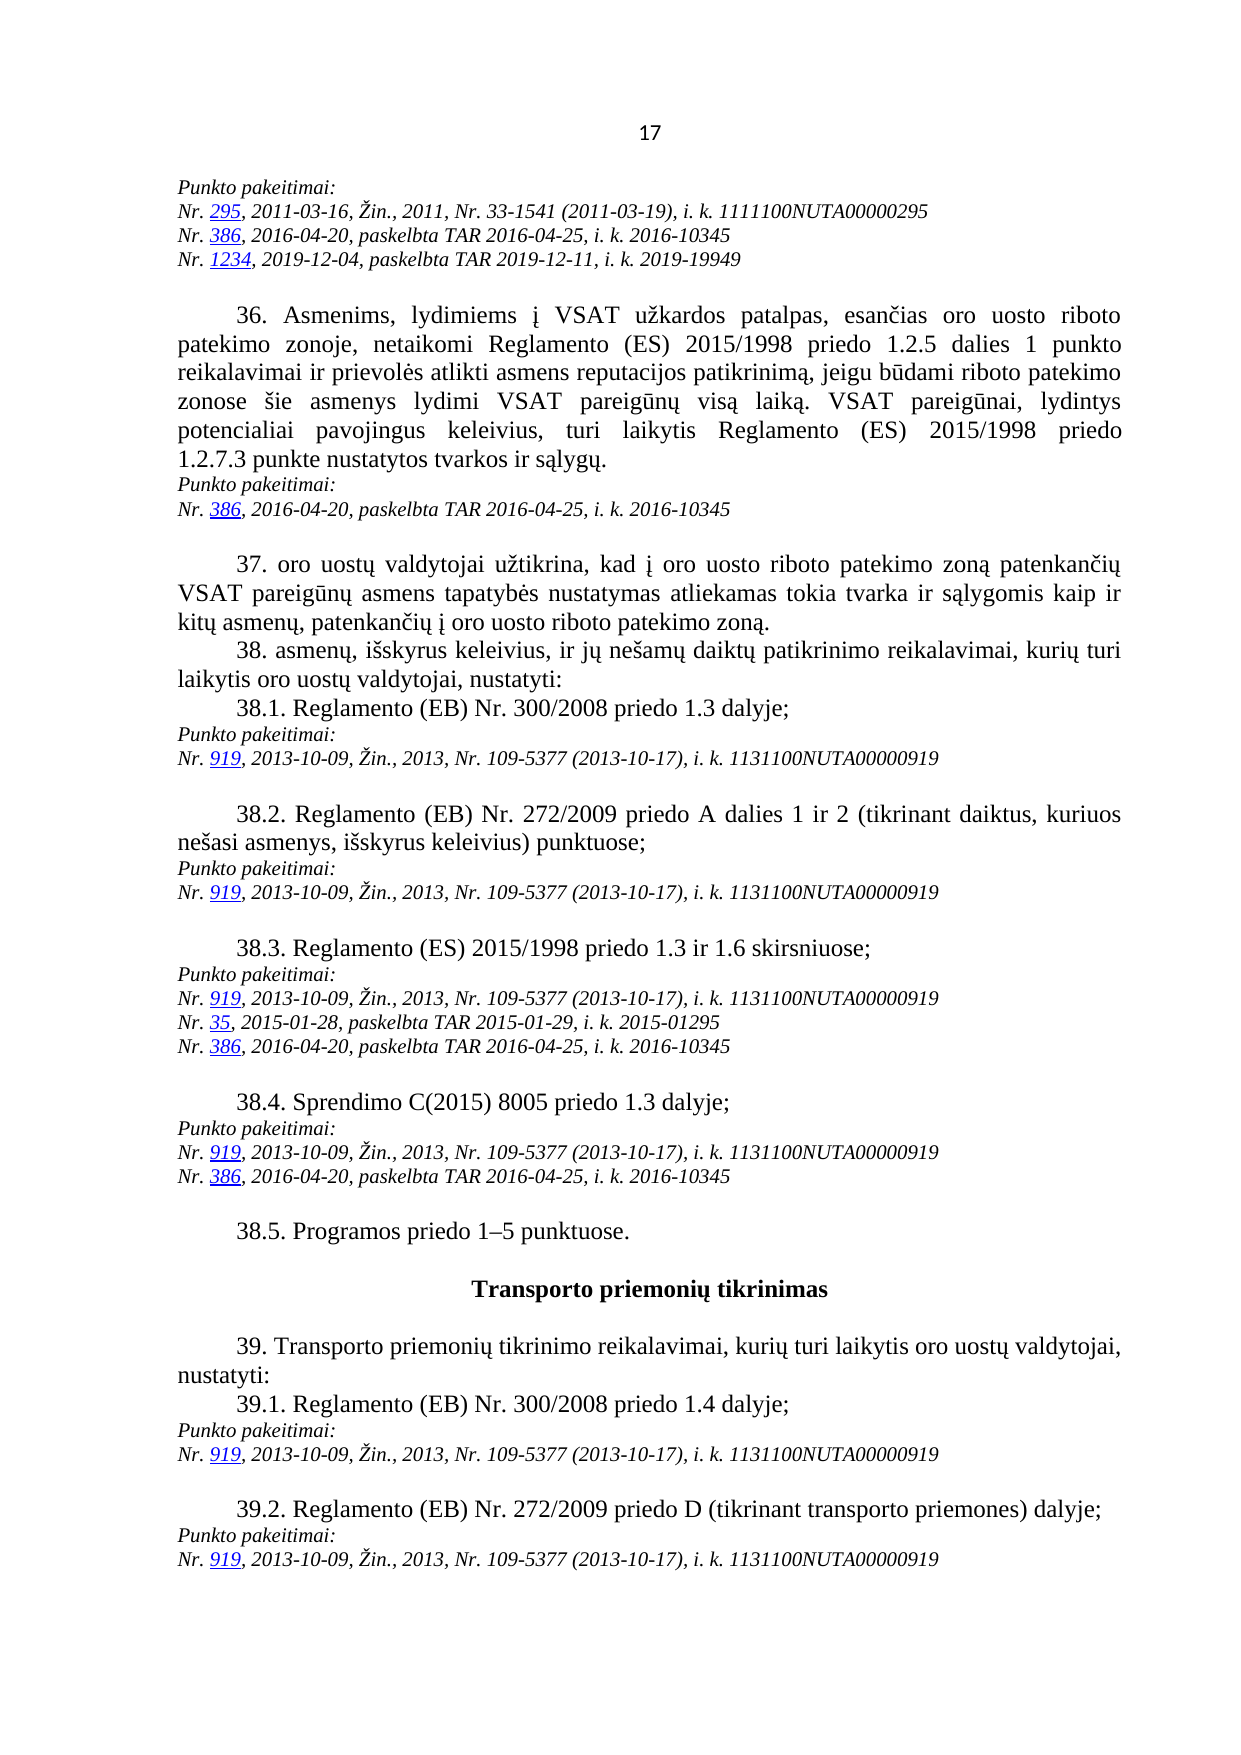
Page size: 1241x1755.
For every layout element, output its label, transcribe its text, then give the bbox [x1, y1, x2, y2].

text Punkto pakeitimai: [177, 856, 1122, 880]
text Nr. 295, 2011-03-16, Žin., 2011, Nr. 33-1541 (2011-03-19), i. k. 1111100NUTA00000295 [177, 199, 1122, 223]
text Punkto pakeitimai: [177, 1418, 1122, 1442]
text Nr. 919, 2013-10-09, Žin., 2013, Nr. 109-5377 (2013-10-17), i. k. 1131100NUTA00000919 [177, 1139, 1122, 1164]
text 38.3. Reglamento (ES) 2015/1998 priedo 1.3 ir 1.6 skirsniuose; [177, 933, 1122, 962]
text 38.4. Sprendimo C(2015) 8005 priedo 1.3 dalyje; [177, 1087, 1122, 1116]
text 39. Transporto priemonių tikrinimo reikalavimai, kurių turi laikytis oro uostų valdytojai, nustatyti: [177, 1331, 1122, 1389]
text Nr. 386, 2016-04-20, paskelbta TAR 2016-04-25, i. k. 2016-10345 [177, 496, 1122, 521]
text Punkto pakeitimai: [177, 1523, 1122, 1547]
text 38.2. Reglamento (EB) Nr. 272/2009 priedo A dalies 1 ir 2 (tikrinant daiktus, kuriuos nešasi asmenys, išskyrus keleivius) punktuose; [177, 799, 1122, 856]
text Nr. 1234, 2019-12-04, paskelbta TAR 2019-12-11, i. k. 2019-19949 [177, 247, 1122, 271]
text 39.1. Reglamento (EB) Nr. 300/2008 priedo 1.4 dalyje; [177, 1389, 1122, 1418]
text Nr. 386, 2016-04-20, paskelbta TAR 2016-04-25, i. k. 2016-10345 [177, 1164, 1122, 1188]
text Punkto pakeitimai: [177, 1116, 1122, 1139]
text 39.2. Reglamento (EB) Nr. 272/2009 priedo D (tikrinant transporto priemones) dalyje; [177, 1494, 1122, 1523]
text Punkto pakeitimai: [177, 722, 1122, 746]
text Nr. 35, 2015-01-28, paskelbta TAR 2015-01-29, i. k. 2015-01295 [177, 1010, 1122, 1034]
text Nr. 919, 2013-10-09, Žin., 2013, Nr. 109-5377 (2013-10-17), i. k. 1131100NUTA00000919 [177, 1547, 1122, 1571]
text 38. asmenų, išskyrus keleivius, ir jų nešamų daiktų patikrinimo reikalavimai, kurių turi laikytis oro uostų valdytojai, nustatyti: [177, 636, 1122, 693]
text 38.1. Reglamento (EB) Nr. 300/2008 priedo 1.3 dalyje; [177, 693, 1122, 722]
text 38.5. Programos priedo 1–5 punktuose. [177, 1216, 1122, 1245]
text 37. oro uostų valdytojai užtikrina, kad į oro uosto riboto patekimo zoną patenkančių VSAT pareigūnų asmens tapatybės nustatymas atliekamas tokia tvarka ir sąlygomis kaip ir kitų asmenų, patenkančių į oro uosto riboto patekimo zoną. [177, 549, 1122, 636]
text Transporto priemonių tikrinimas [177, 1274, 1122, 1303]
text Punkto pakeitimai: [177, 472, 1122, 496]
text Nr. 919, 2013-10-09, Žin., 2013, Nr. 109-5377 (2013-10-17), i. k. 1131100NUTA00000919 [177, 880, 1122, 904]
text Nr. 919, 2013-10-09, Žin., 2013, Nr. 109-5377 (2013-10-17), i. k. 1131100NUTA00000919 [177, 746, 1122, 770]
text Nr. 386, 2016-04-20, paskelbta TAR 2016-04-25, i. k. 2016-10345 [177, 1034, 1122, 1058]
text Nr. 386, 2016-04-20, paskelbta TAR 2016-04-25, i. k. 2016-10345 [177, 223, 1122, 247]
text Punkto pakeitimai: [177, 962, 1122, 986]
text Nr. 919, 2013-10-09, Žin., 2013, Nr. 109-5377 (2013-10-17), i. k. 1131100NUTA00000919 [177, 986, 1122, 1010]
text Punkto pakeitimai: [177, 175, 1122, 199]
text Nr. 919, 2013-10-09, Žin., 2013, Nr. 109-5377 (2013-10-17), i. k. 1131100NUTA00000919 [177, 1442, 1122, 1466]
text 36. Asmenims, lydimiems į VSAT užkardos patalpas, esančias oro uosto riboto patekimo zonoje, netaikomi Reglamento (ES) 2015/1998 priedo 1.2.5 dalies 1 punkto reikalavimai ir prievolės atlikti asmens reputacijos patikrinimą, jeigu būdami riboto patekimo zonose šie asmenys lydimi VSAT pareigūnų visą laiką. VSAT pareigūnai, lydintys potencialiai pavojingus keleivius, turi laikytis Reglamento (ES) 2015/1998 priedo 1.2.7.3 punkte nustatytos tvarkos ir sąlygų. [177, 300, 1122, 472]
